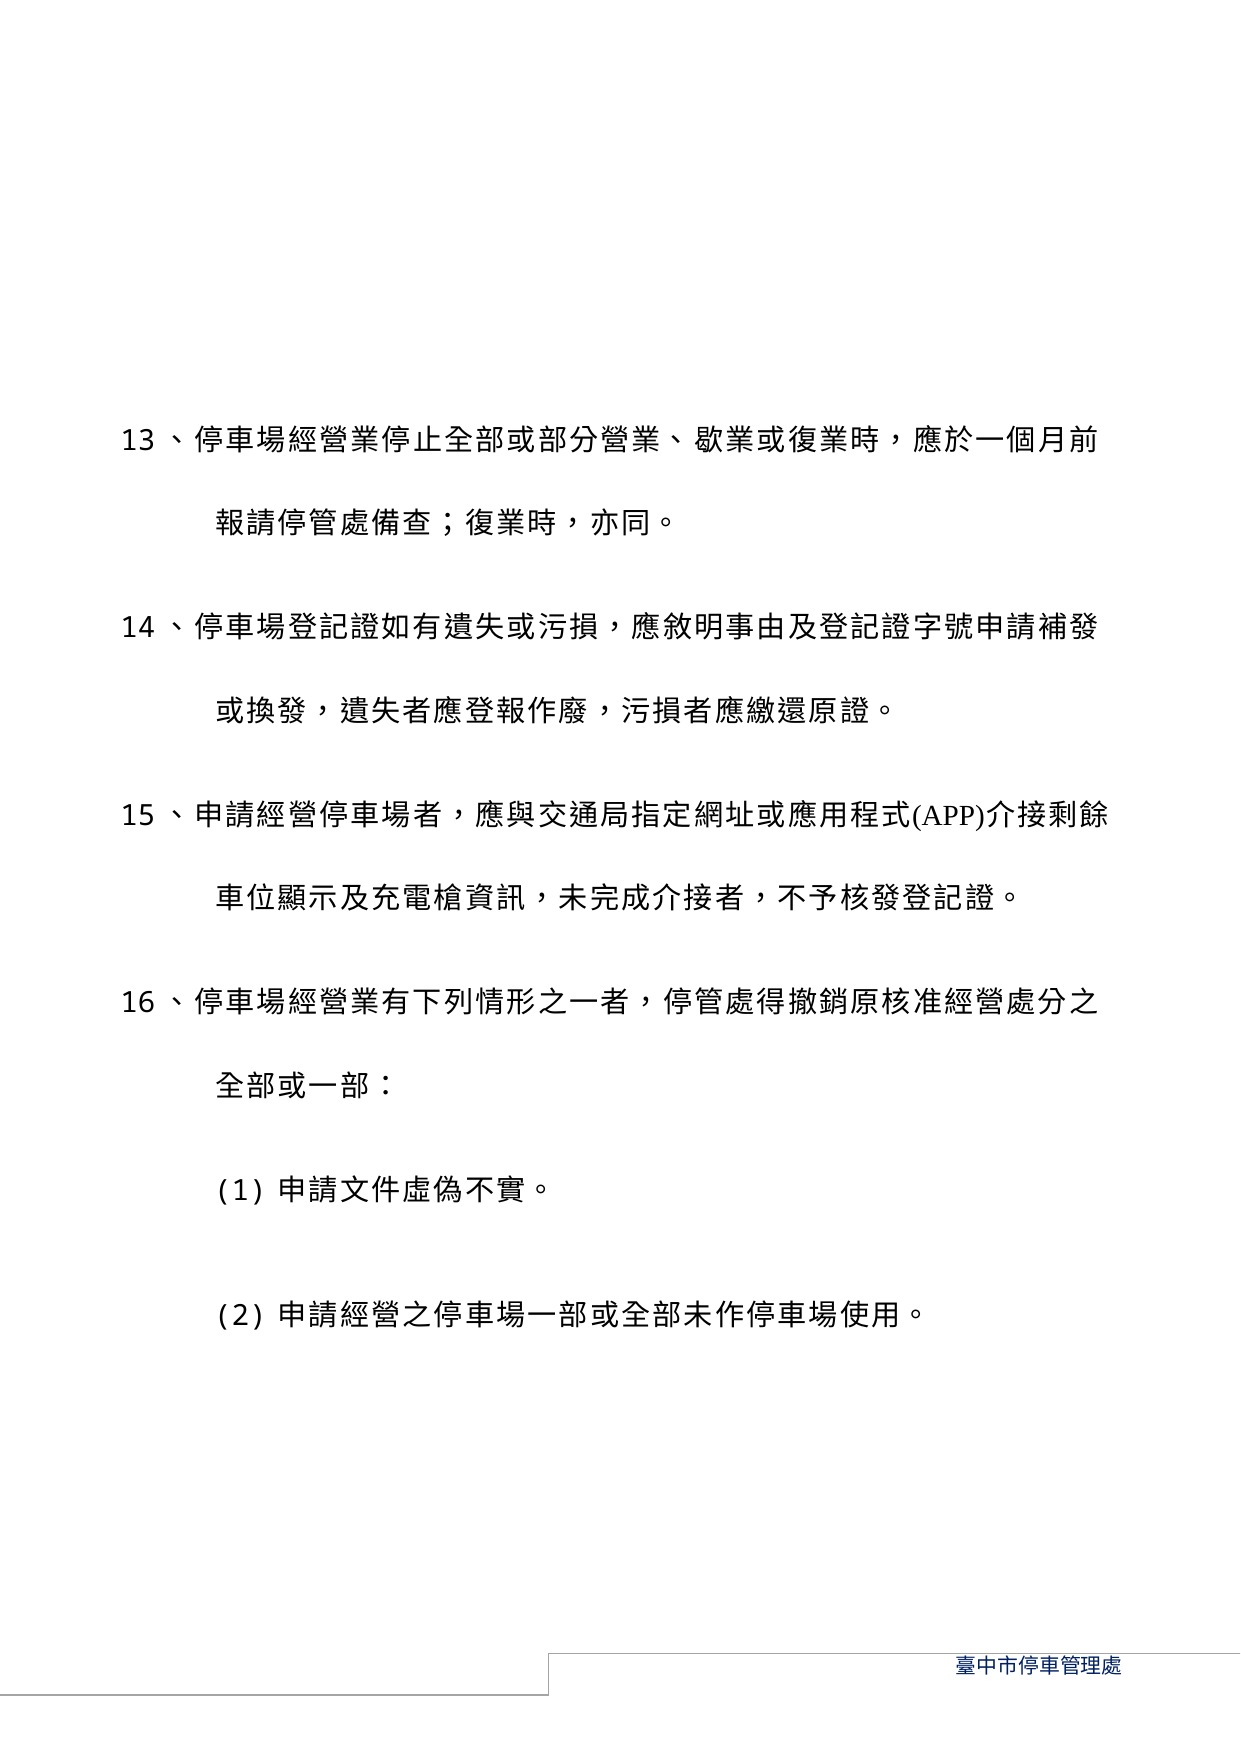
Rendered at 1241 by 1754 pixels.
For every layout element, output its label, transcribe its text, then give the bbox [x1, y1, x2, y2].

list 申請文件虛偽不實。 [209, 1104, 1120, 1229]
list 停車場登記證如有遺失或污損，應敘明事由及登記證字號申請補發或換發，遺失者應登報作廢，污損者應繳還原證。 [120, 542, 1120, 729]
list 申請經營之停車場一部或全部未作停車場使用。 [209, 1229, 1120, 1354]
list 停車場經營業停止全部或部分營業、歇業或復業時，應於一個月前報請停管處備查；復業時，亦同。 [120, 354, 1120, 542]
list 申請經營停車場者，應與交通局指定網址或應用程式(APP)介接剩餘車位顯示及充電槍資訊，未完成介接者，不予核發登記證。 [120, 729, 1120, 917]
list 停車場經營業有下列情形之一者，停管處得撤銷原核准經營處分之全部或一部： [120, 917, 1120, 1104]
